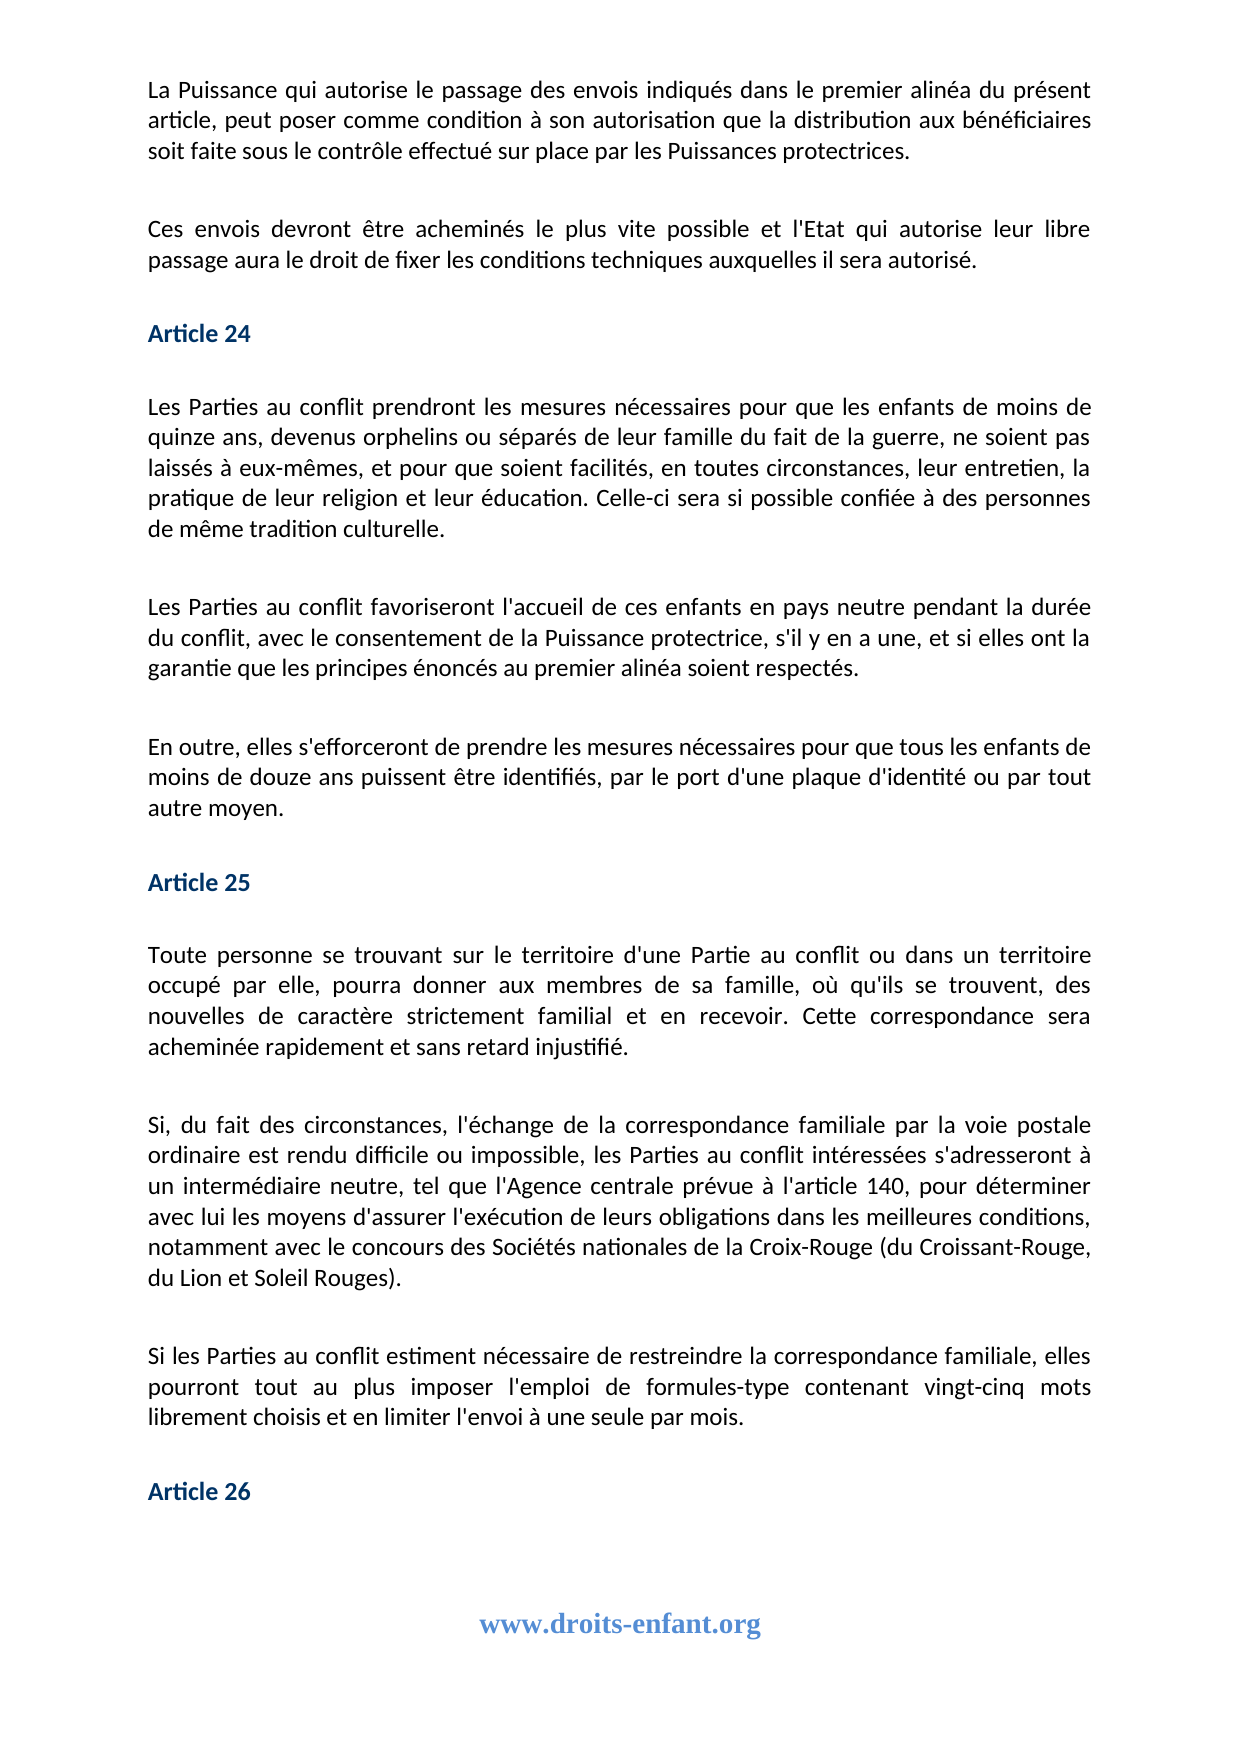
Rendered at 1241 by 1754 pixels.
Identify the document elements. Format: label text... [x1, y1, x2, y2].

text En outre, elles s'efforceront de prendre les mesures nécessaires pour que tous les enfants de moins de douze ans puissent être identifiés, par le port d'une plaque d'identité ou par tout autre moyen. [148, 731, 1093, 822]
subtitle Article 24 [148, 312, 1093, 349]
subtitle Article 26 [148, 1469, 1093, 1507]
text La Puissance qui autorise le passage des envois indiqués dans le premier alinéa du présent article, peut poser comme condition à son autorisation que la distribution aux bénéficiaires soit faite sous le contrôle effectué sur place par les Puissances protectrices. [148, 74, 1093, 165]
text Les Parties au conflit prendront les mesures nécessaires pour que les enfants de moins de quinze ans, devenus orphelins ou séparés de leur famille du fait de la guerre, ne soient pas laissés à eux-mêmes, et pour que soient facilités, en toutes circonstances, leur entretien, la pratique de leur religion et leur éducation. Celle-ci sera si possible confiée à des personnes de même tradition culturelle. [148, 391, 1093, 543]
text Toute personne se trouvant sur le territoire d'une Partie au conflit ou dans un territoire occupé par elle, pourra donner aux membres de sa famille, où qu'ils se trouvent, des nouvelles de caractère strictement familial et en recevoir. Cette correspondance sera acheminée rapidement et sans retard injustifié. [148, 939, 1093, 1061]
text Si les Parties au conflit estiment nécessaire de restreindre la correspondance familiale, elles pourront tout au plus imposer l'emploi de formules-type contenant vingt-cinq mots librement choisis et en limiter l'envoi à une seule par mois. [148, 1340, 1093, 1432]
text Les Parties au conflit favoriseront l'accueil de ces enfants en pays neutre pendant la durée du conflit, avec le consentement de la Puissance protectrice, s'il y en a une, et si elles ont la garantie que les principes énoncés au premier alinéa soient respectés. [148, 591, 1093, 683]
text Ces envois devront être acheminés le plus vite possible et l'Etat qui autorise leur libre passage aura le droit de fixer les conditions techniques auxquelles il sera autorisé. [148, 213, 1093, 274]
text Si, du fait des circonstances, l'échange de la correspondance familiale par la voie postale ordinaire est rendu difficile ou impossible, les Parties au conflit intéressées s'adresseront à un intermédiaire neutre, tel que l'Agence centrale prévue à l'article 140, pour déterminer avec lui les moyens d'assurer l'exécution de leurs obligations dans les meilleures conditions, notamment avec le concours des Sociétés nationales de la Croix-Rouge (du Croissant-Rouge, du Lion et Soleil Rouges). [148, 1109, 1093, 1292]
subtitle Article 25 [148, 860, 1093, 897]
